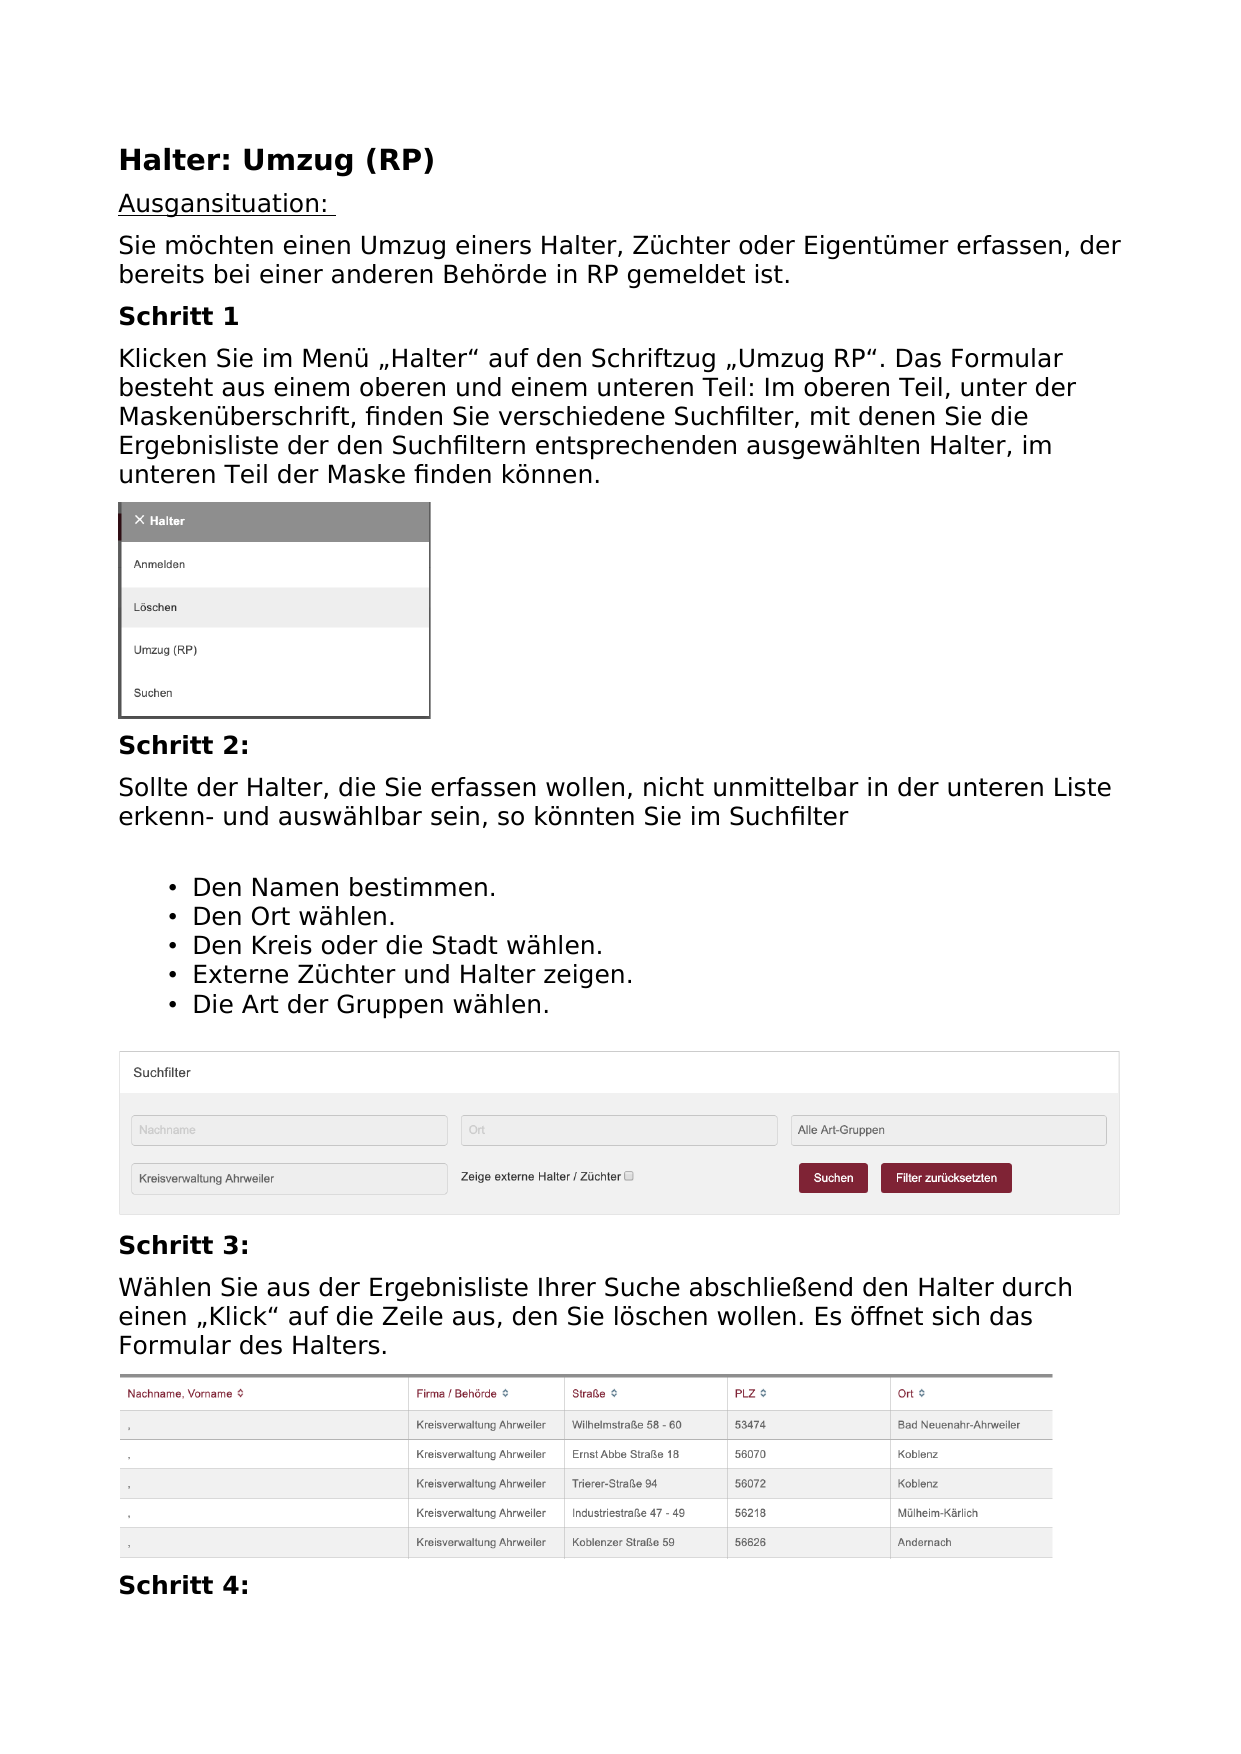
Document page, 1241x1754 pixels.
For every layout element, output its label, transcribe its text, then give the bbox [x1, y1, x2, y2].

list Den Namen bestimmen. [177, 873, 1122, 902]
text Ausgansituation: [118, 189, 1122, 219]
list Externe Züchter und Halter zeigen. [177, 961, 1122, 990]
list Den Ort wählen. [177, 902, 1122, 931]
list Den Kreis oder die Stadt wählen. [177, 931, 1122, 961]
text Sollte der Halter, die Sie erfassen wollen, nicht unmittelbar in der unteren Liste erkenn- und auswählbar sein, so könnten Sie im Suchfilter [118, 773, 1122, 831]
picture [118, 502, 431, 719]
text Klicken Sie im Menü „Halter“ auf den Schriftzug „Umzug RP“. Das Formular besteht aus einem oberen und einem unteren Teil: Im oberen Teil, unter der Maskenüberschrift, finden Sie verschiedene Suchfilter, mit denen Sie die Ergebnisliste der den Suchfiltern entsprechenden ausgewählten Halter, im unteren Teil der Maske finden können. [118, 344, 1122, 489]
text Schritt 4: [118, 1571, 1122, 1600]
picture [118, 1048, 1123, 1219]
text Schritt 3: [118, 1231, 1122, 1260]
text Sie möchten einen Umzug einers Halter, Züchter oder Eigentümer erfassen, der bereits bei einer anderen Behörde in RP gemeldet ist. [118, 231, 1122, 289]
text Wählen Sie aus der Ergebnisliste Ihrer Suche abschließend den Halter durch einen „Klick“ auf die Zeile aus, den Sie löschen wollen. Es öffnet sich das Formular des Halters. [118, 1273, 1122, 1360]
text Schritt 1 [118, 302, 1122, 331]
subtitle Halter: Umzug (RP) [118, 143, 1122, 177]
picture [118, 1372, 1056, 1559]
text Schritt 2: [118, 731, 1122, 760]
list Die Art der Gruppen wählen. [177, 990, 1122, 1019]
